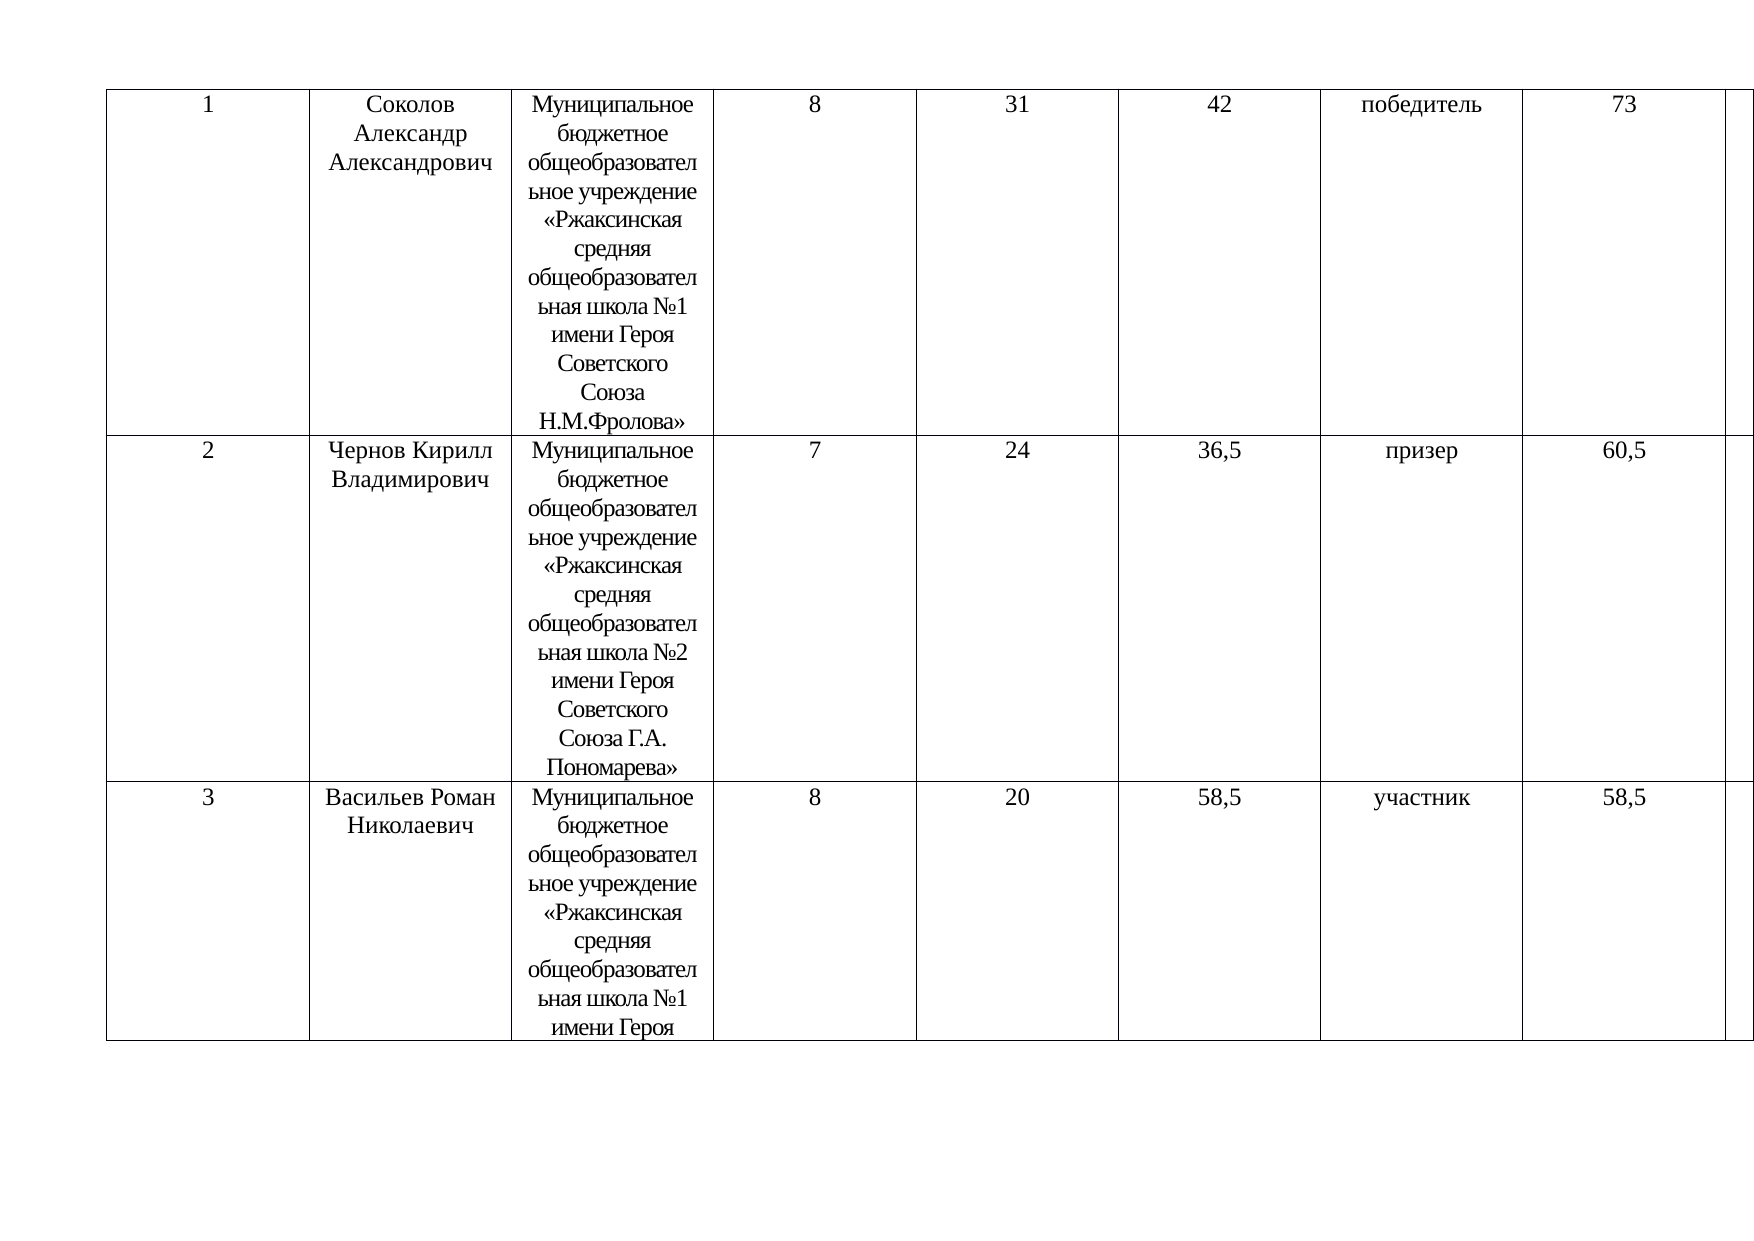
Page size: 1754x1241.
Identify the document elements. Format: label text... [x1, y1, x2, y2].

table_cell 24 [917, 436, 1118, 781]
table_cell 20 [917, 782, 1118, 1040]
table_cell призер [1321, 436, 1522, 781]
table_cell Гаврилин Андрей Андреевич [1726, 90, 1753, 434]
table_cell 60,5 [1523, 436, 1725, 781]
table_cell 7 [714, 436, 916, 781]
table_cell Васильев Роман Николаевич [310, 782, 511, 1040]
table_cell 1 [107, 90, 309, 434]
table_cell 58,5 [1119, 782, 1320, 1040]
table_cell участник [1321, 782, 1522, 1040]
table_cell Муниципальное бюджетное общеобразовательное учреждение «Ржаксинская средняя общеобразовательная школа №1 имени Героя [512, 782, 713, 1040]
table_cell Соколов Александр Александрович [310, 90, 511, 434]
table_cell Чернов Кирилл Владимирович [310, 436, 511, 781]
table_cell 73 [1523, 90, 1725, 434]
table_cell Гаврилин Андрей Петрович [1726, 436, 1753, 781]
table_cell 8 [714, 90, 916, 434]
table_cell Муниципальное бюджетное общеобразовательное учреждение «Ржаксинская средняя общеобразовательная школа №2 имени Героя Советского Союза Г.А. Пономарева» [512, 436, 713, 781]
table_cell Муниципальное бюджетное общеобразовательное учреждение «Ржаксинская средняя общеобразовательная школа №1 имени Героя Советского Союза Н.М.Фролова» [512, 90, 713, 434]
table_cell 36,5 [1119, 436, 1320, 781]
table_cell 2 [107, 436, 309, 781]
table_cell 31 [917, 90, 1118, 434]
table_cell 42 [1119, 90, 1320, 434]
table_cell 3 [107, 782, 309, 1040]
table_cell победитель [1321, 90, 1522, 434]
table_cell 58,5 [1523, 782, 1725, 1040]
table_cell 8 [714, 782, 916, 1040]
table_cell Гаврилин Андрей Андреевич [1726, 782, 1753, 1040]
